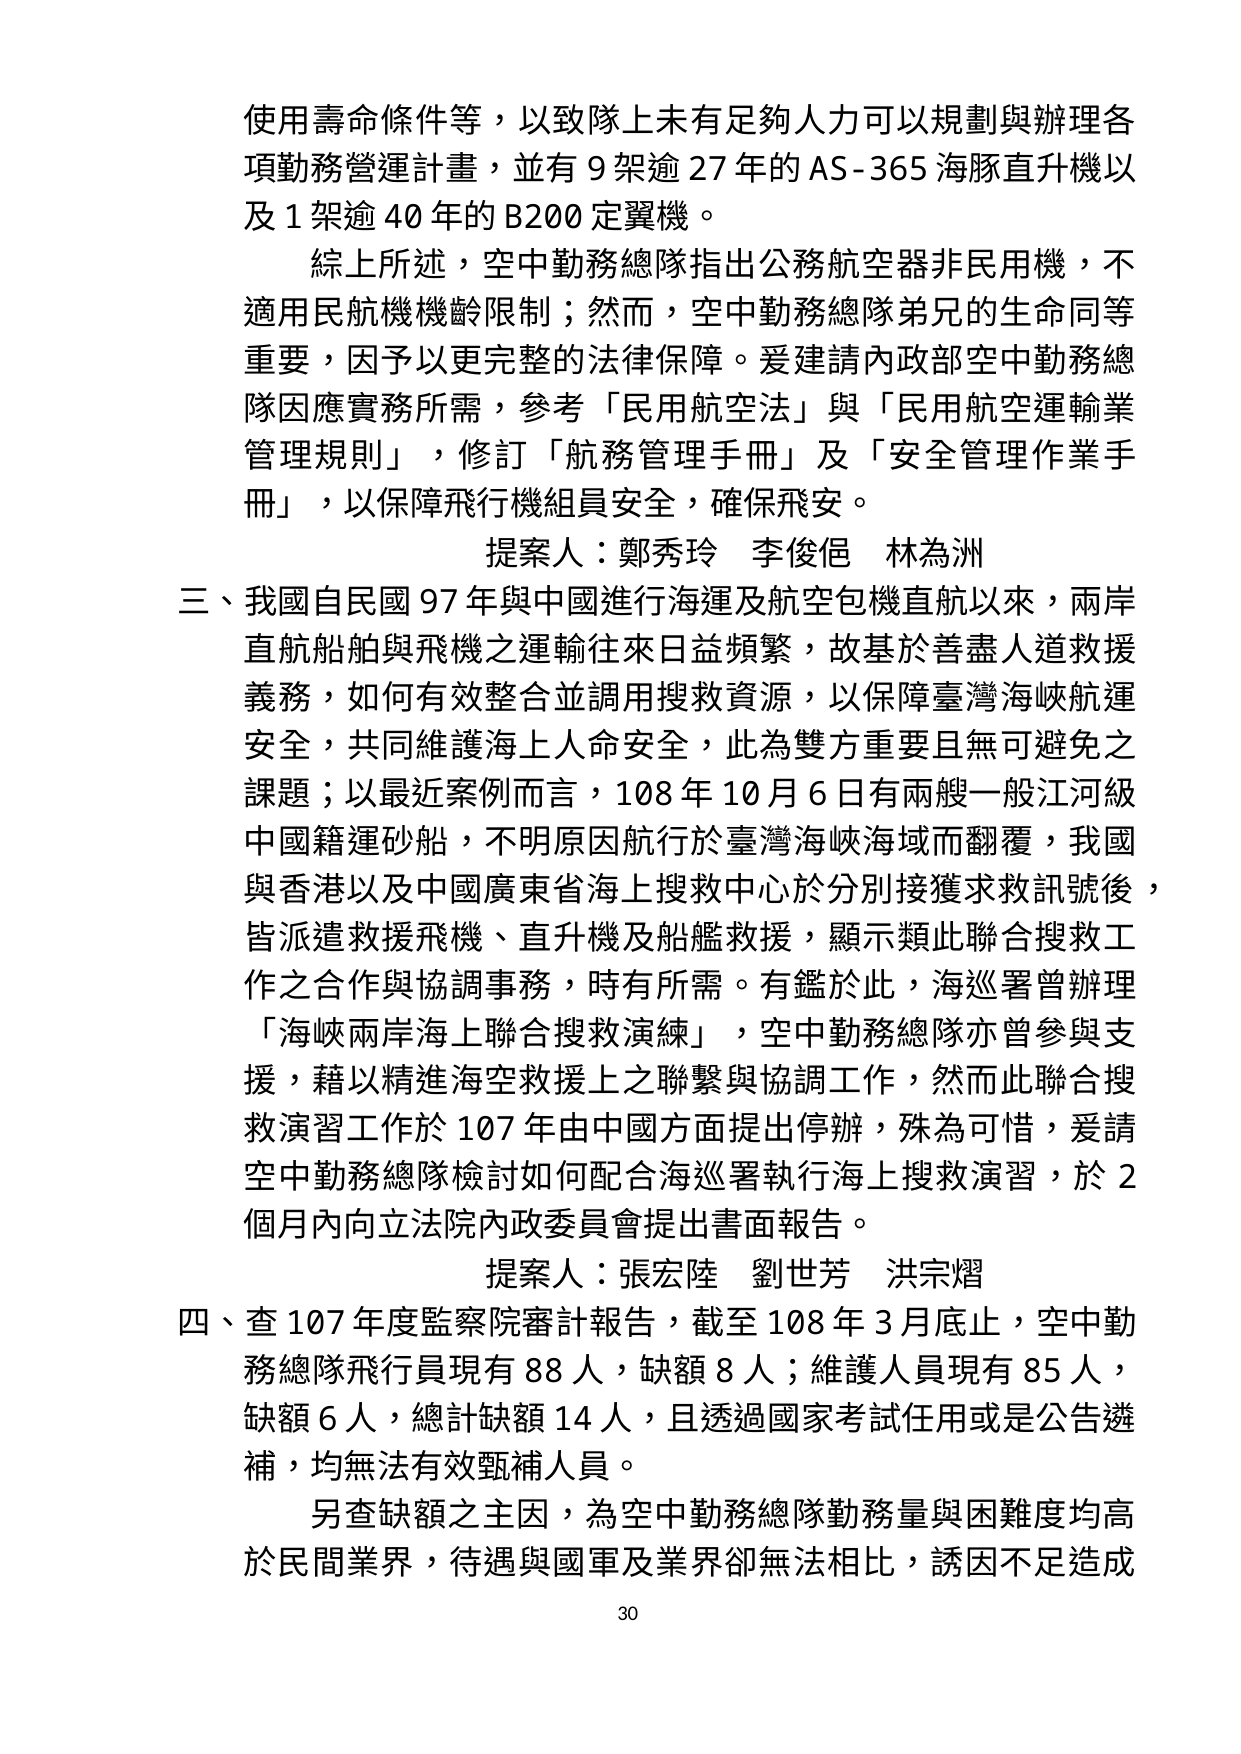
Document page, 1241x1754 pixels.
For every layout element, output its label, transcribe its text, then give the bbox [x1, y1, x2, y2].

text 綜上所述，空中勤務總隊指出公務航空器非民用機，不適用民航機機齡限制；然而，空中勤務總隊弟兄的生命同等重要，因予以更完整的法律保障。爰建請內政部空中勤務總隊因應實務所需，參考「民用航空法」與「民用航空運輸業管理規則」，修訂「航務管理手冊」及「安全管理作業手冊」，以保障飛行機組員安全，確保飛安。 [243, 238, 1137, 525]
text 三、我國自民國97年與中國進行海運及航空包機直航以來，兩岸直航船舶與飛機之運輸往來日益頻繁，故基於善盡人道救援義務，如何有效整合並調用搜救資源，以保障臺灣海峽航運安全，共同維護海上人命安全，此為雙方重要且無可避免之課題；以最近案例而言，108年10月6日有兩艘一般江河級中國籍運砂船，不明原因航行於臺灣海峽海域而翻覆，我國與香港以及中國廣東省海上搜救中心於分別接獲求救訊號後，皆派遣救援飛機、直升機及船艦救援，顯示類此聯合搜救工作之合作與協調事務，時有所需。有鑑於此，海巡署曾辦理「海峽兩岸海上聯合搜救演練」，空中勤務總隊亦曾參與支援，藉以精進海空救援上之聯繫與協調工作，然而此聯合搜救演習工作於107年由中國方面提出停辦，殊為可惜，爰請空中勤務總隊檢討如何配合海巡署執行海上搜救演習，於2個月內向立法院內政委員會提出書面報告。 [177, 575, 1137, 1246]
text 內政部空中勤務總隊負擔全國重要的空中救災救難勤務，卻僅有「內政部空中勤務總隊組織法」及「內政部空中勤務總隊航空器申請暨派遣作業規定」等述明扮演的角色與勤務作業規定，未明訂有各項有關組織營運規模、航空器適航與使用壽命條件等，以致隊上未有足夠人力可以規劃與辦理各項勤務營運計畫，並有9架逾27年的AS-365海豚直升機以及1架逾40年的B200定翼機。 [243, 94, 1137, 238]
text 四、查107年度監察院審計報告，截至108年3月底止，空中勤務總隊飛行員現有88人，缺額8人；維護人員現有85人，缺額6人，總計缺額14人，且透過國家考試任用或是公告遴補，均無法有效甄補人員。 [177, 1296, 1137, 1488]
text 提案人：張宏陸 劉世芳 洪宗熠 [118, 1246, 1138, 1296]
text 另查缺額之主因，為空中勤務總隊勤務量與困難度均高於民間業界，待遇與國軍及業界卻無法相比，誘因不足造成報考及報到狀況不如預期。若空中勤務總隊未來計畫以委外方式維護或經營機隊，恐與政府長期空勤一元化之政策有違。 [243, 1488, 1137, 1584]
text 提案人：鄭秀玲 李俊俋 林為洲 [118, 525, 1138, 575]
